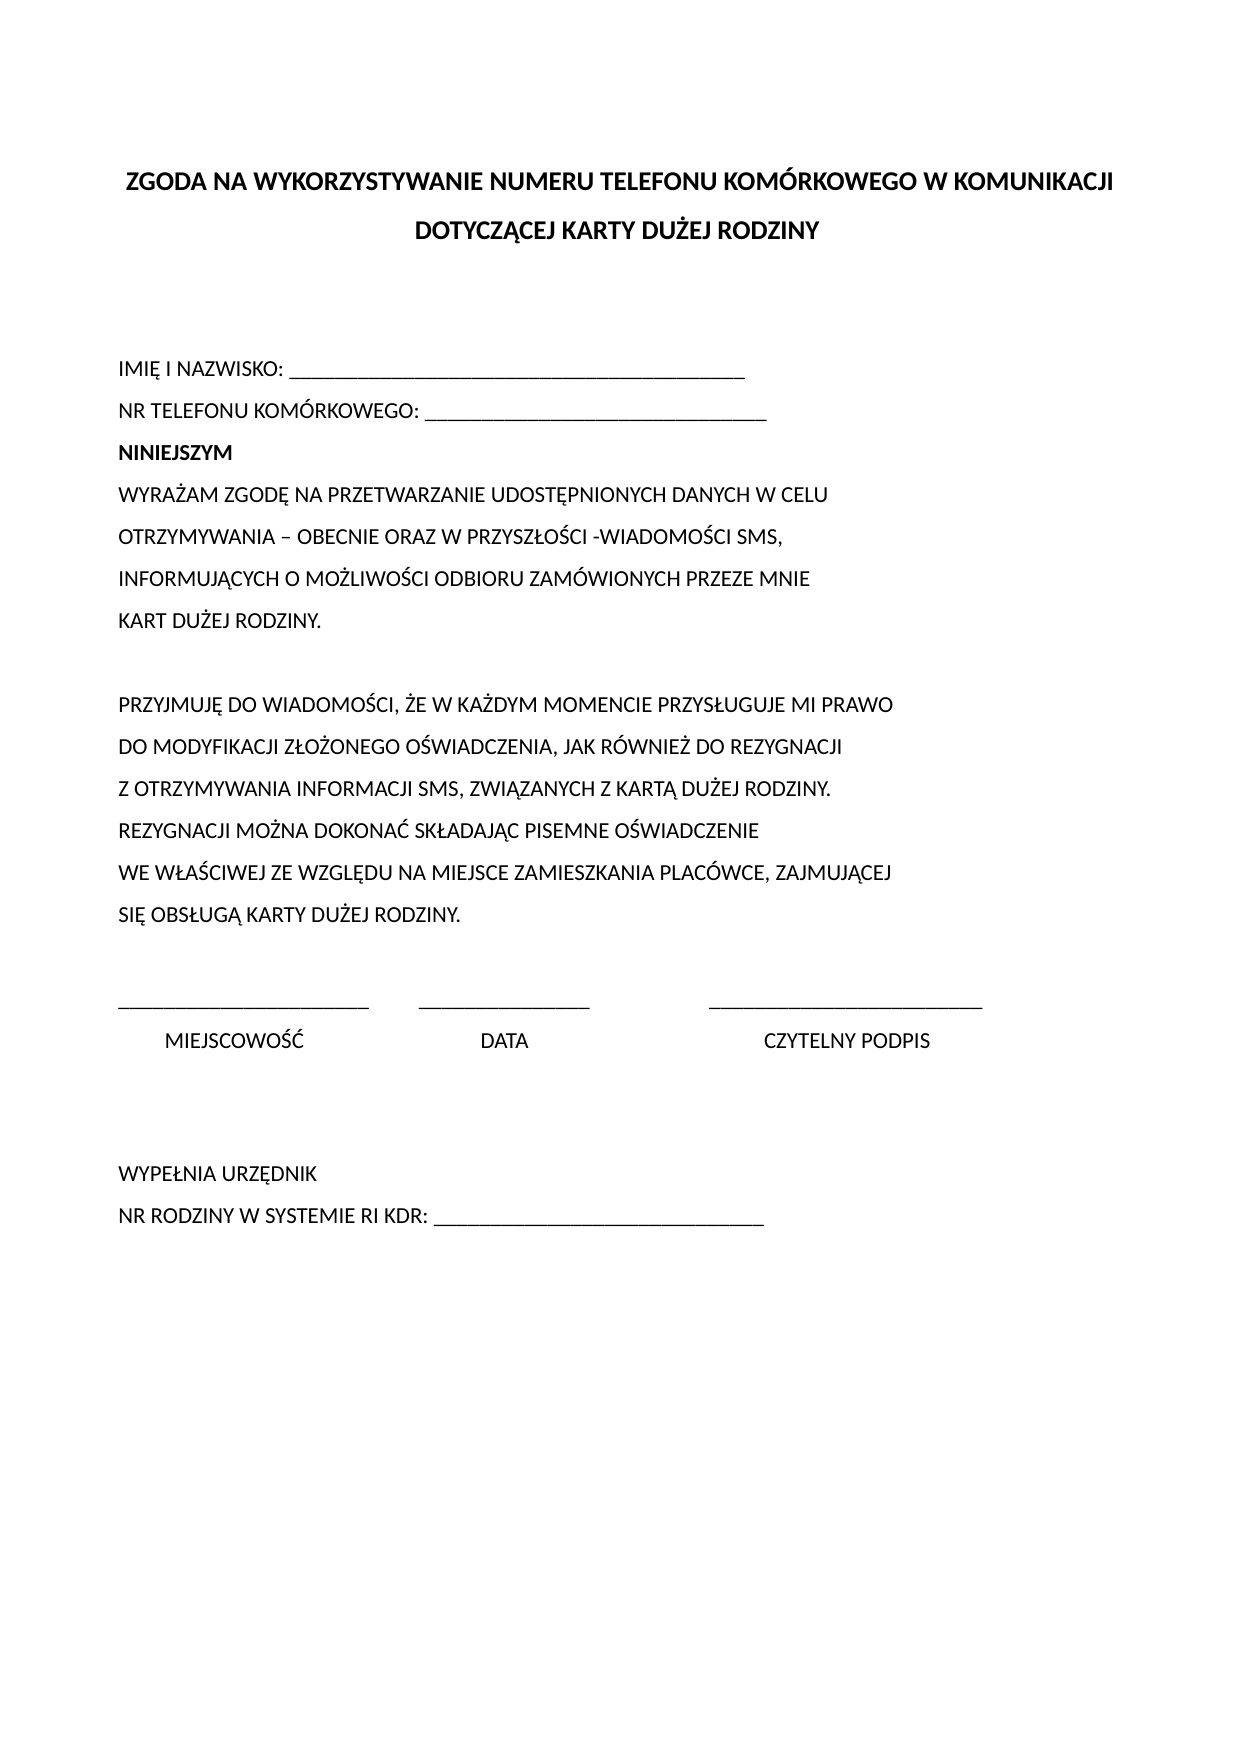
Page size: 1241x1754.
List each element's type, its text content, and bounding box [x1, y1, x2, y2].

text KART DUŻEJ RODZINY. [118, 606, 1122, 634]
text NR RODZINY W SYSTEMIE RI KDR: _____________________________ [118, 1201, 1122, 1229]
text WE WŁAŚCIWEJ ZE WZGLĘDU NA MIEJSCE ZAMIESZKANIA PLACÓWCE, ZAJMUJĄCEJ [118, 858, 1122, 886]
text REZYGNACJI MOŻNA DOKONAĆ SKŁADAJĄC PISEMNE OŚWIADCZENIE [118, 816, 1122, 844]
text INFORMUJĄCYCH O MOŻLIWOŚCI ODBIORU ZAMÓWIONYCH PRZEZE MNIE [118, 564, 1122, 592]
text ZGODA NA WYKORZYSTYWANIE NUMERU TELEFONU KOMÓRKOWEGO W KOMUNIKACJI DOTYCZĄCEJ KARTY DUŻEJ RODZINY [118, 164, 1122, 246]
text NINIEJSZYM [118, 438, 1122, 466]
text OTRZYMYWANIA – OBECNIE ORAZ W PRZYSZŁOŚCI -WIADOMOŚCI SMS, [118, 522, 1122, 550]
text IMIĘ I NAZWISKO: ________________________________________ [118, 354, 1122, 382]
text PRZYJMUJĘ DO WIADOMOŚCI, ŻE W KAŻDYM MOMENCIE PRZYSŁUGUJE MI PRAWO [118, 690, 1122, 718]
text WYPEŁNIA URZĘDNIK [118, 1159, 1122, 1187]
text MIEJSCOWOŚĆ DATA CZYTELNY PODPIS [118, 1026, 1122, 1054]
text Z OTRZYMYWANIA INFORMACJI SMS, ZWIĄZANYCH Z KARTĄ DUŻEJ RODZINY. [118, 774, 1122, 802]
text WYRAŻAM ZGODĘ NA PRZETWARZANIE UDOSTĘPNIONYCH DANYCH W CELU [118, 480, 1122, 508]
text NR TELEFONU KOMÓRKOWEGO: ______________________________ [118, 396, 1122, 424]
text DO MODYFIKACJI ZŁOŻONEGO OŚWIADCZENIA, JAK RÓWNIEŻ DO REZYGNACJI [118, 732, 1122, 760]
text SIĘ OBSŁUGĄ KARTY DUŻEJ RODZINY. [118, 900, 1122, 928]
text ______________________ _______________ ________________________ [118, 984, 1122, 1012]
